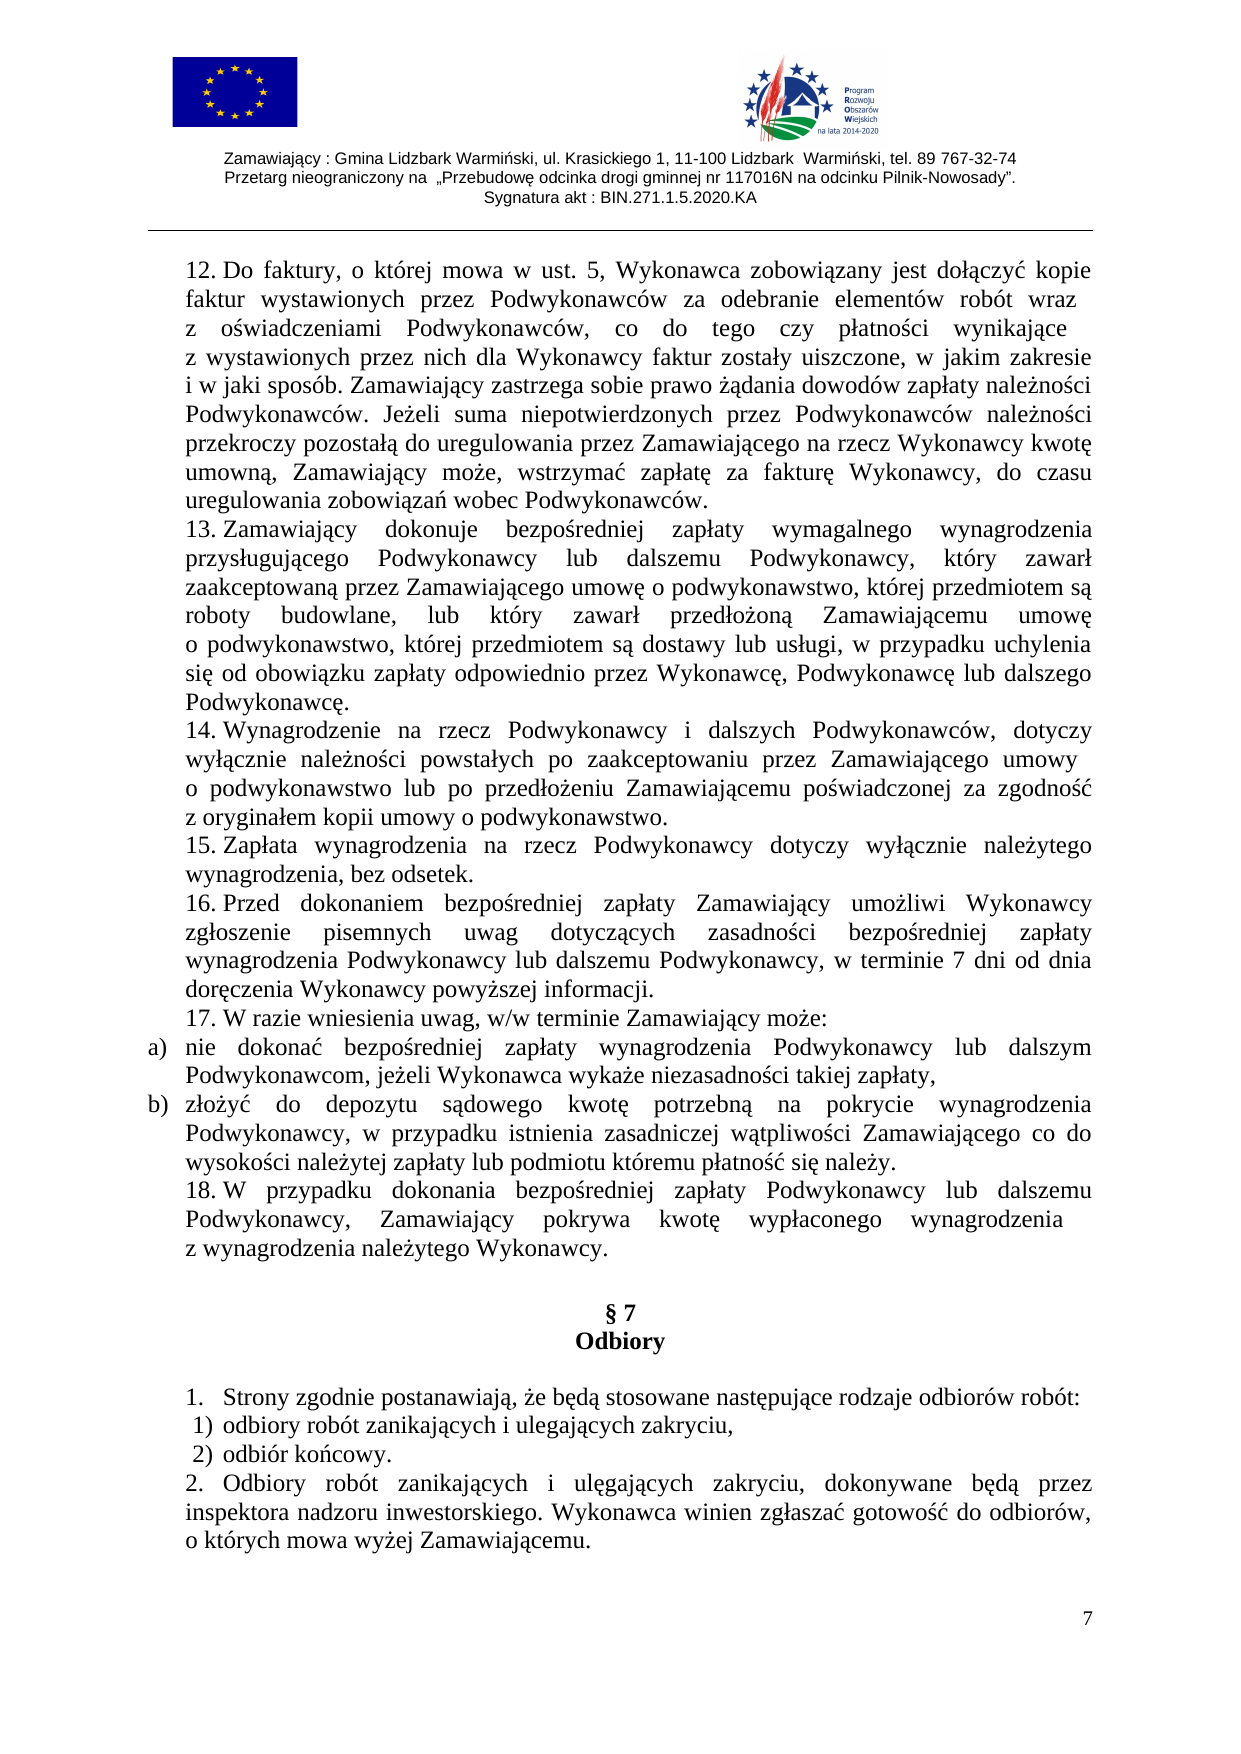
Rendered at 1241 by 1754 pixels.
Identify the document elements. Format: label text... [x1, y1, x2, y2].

list odbiory robót zanikających i ulegających zakryciu, [185, 1410, 1093, 1439]
list Przed dokonaniem bezpośredniej zapłaty Zamawiający umożliwi Wykonawcy zgłoszenie pisemnych uwag dotyczących zasadności bezpośredniej zapłaty wynagrodzenia Podwykonawcy lub dalszemu Podwykonawcy, w terminie 7 dni od dnia doręczenia Wykonawcy powyższej informacji. [185, 888, 1093, 1003]
list Odbiory robót zanikających i ulęgających zakryciu, dokonywane będą przez inspektora nadzoru inwestorskiego. Wykonawca winien zgłaszać gotowość do odbiorów, o których mowa wyżej Zamawiającemu. [185, 1468, 1093, 1554]
list Zapłata wynagrodzenia na rzecz Podwykonawcy dotyczy wyłącznie należytego wynagrodzenia, bez odsetek. [185, 830, 1093, 888]
text § 7 [148, 1298, 1093, 1326]
list złożyć do depozytu sądowego kwotę potrzebną na pokrycie wynagrodzenia Podwykonawcy, w przypadku istnienia zasadniczej wątpliwości Zamawiającego co do wysokości należytej zapłaty lub podmiotu któremu płatność się należy. [148, 1089, 1093, 1175]
list nie dokonać bezpośredniej zapłaty wynagrodzenia Podwykonawcy lub dalszym Podwykonawcom, jeżeli Wykonawca wykaże niezasadności takiej zapłaty, [148, 1032, 1093, 1089]
list Do faktury, o której mowa w ust. 5, Wykonawca zobowiązany jest dołączyć kopie faktur wystawionych przez Podwykonawców za odebranie elementów robót wraz z oświadczeniami Podwykonawców, co do tego czy płatności wynikające z wystawionych przez nich dla Wykonawcy faktur zostały uiszczone, w jakim zakresie i w jaki sposób. Zamawiający zastrzega sobie prawo żądania dowodów zapłaty należności Podwykonawców. Jeżeli suma niepotwierdzonych przez Podwykonawców należności przekroczy pozostałą do uregulowania przez Zamawiającego na rzecz Wykonawcy kwotę umowną, Zamawiający może, wstrzymać zapłatę za fakturę Wykonawcy, do czasu uregulowania zobowiązań wobec Podwykonawców. [185, 255, 1093, 514]
list W razie wniesienia uwag, w/w terminie Zamawiający może: [185, 1003, 1093, 1032]
list Strony zgodnie postanawiają, że będą stosowane następujące rodzaje odbiorów robót: [185, 1382, 1093, 1410]
list Wynagrodzenie na rzecz Podwykonawcy i dalszych Podwykonawców, dotyczy wyłącznie należności powstałych po zaakceptowaniu przez Zamawiającego umowy o podwykonawstwo lub po przedłożeniu Zamawiającemu poświadczonej za zgodność z oryginałem kopii umowy o podwykonawstwo. [185, 715, 1093, 830]
list odbiór końcowy. [185, 1439, 1093, 1468]
list W przypadku dokonania bezpośredniej zapłaty Podwykonawcy lub dalszemu Podwykonawcy, Zamawiający pokrywa kwotę wypłaconego wynagrodzenia z wynagrodzenia należytego Wykonawcy. [185, 1175, 1093, 1262]
list Zamawiający dokonuje bezpośredniej zapłaty wymagalnego wynagrodzenia przysługującego Podwykonawcy lub dalszemu Podwykonawcy, który zawarł zaakceptowaną przez Zamawiającego umowę o podwykonawstwo, której przedmiotem są roboty budowlane, lub który zawarł przedłożoną Zamawiającemu umowę o podwykonawstwo, której przedmiotem są dostawy lub usługi, w przypadku uchylenia się od obowiązku zapłaty odpowiednio przez Wykonawcę, Podwykonawcę lub dalszego Podwykonawcę. [185, 514, 1093, 715]
text Odbiory [148, 1326, 1093, 1355]
